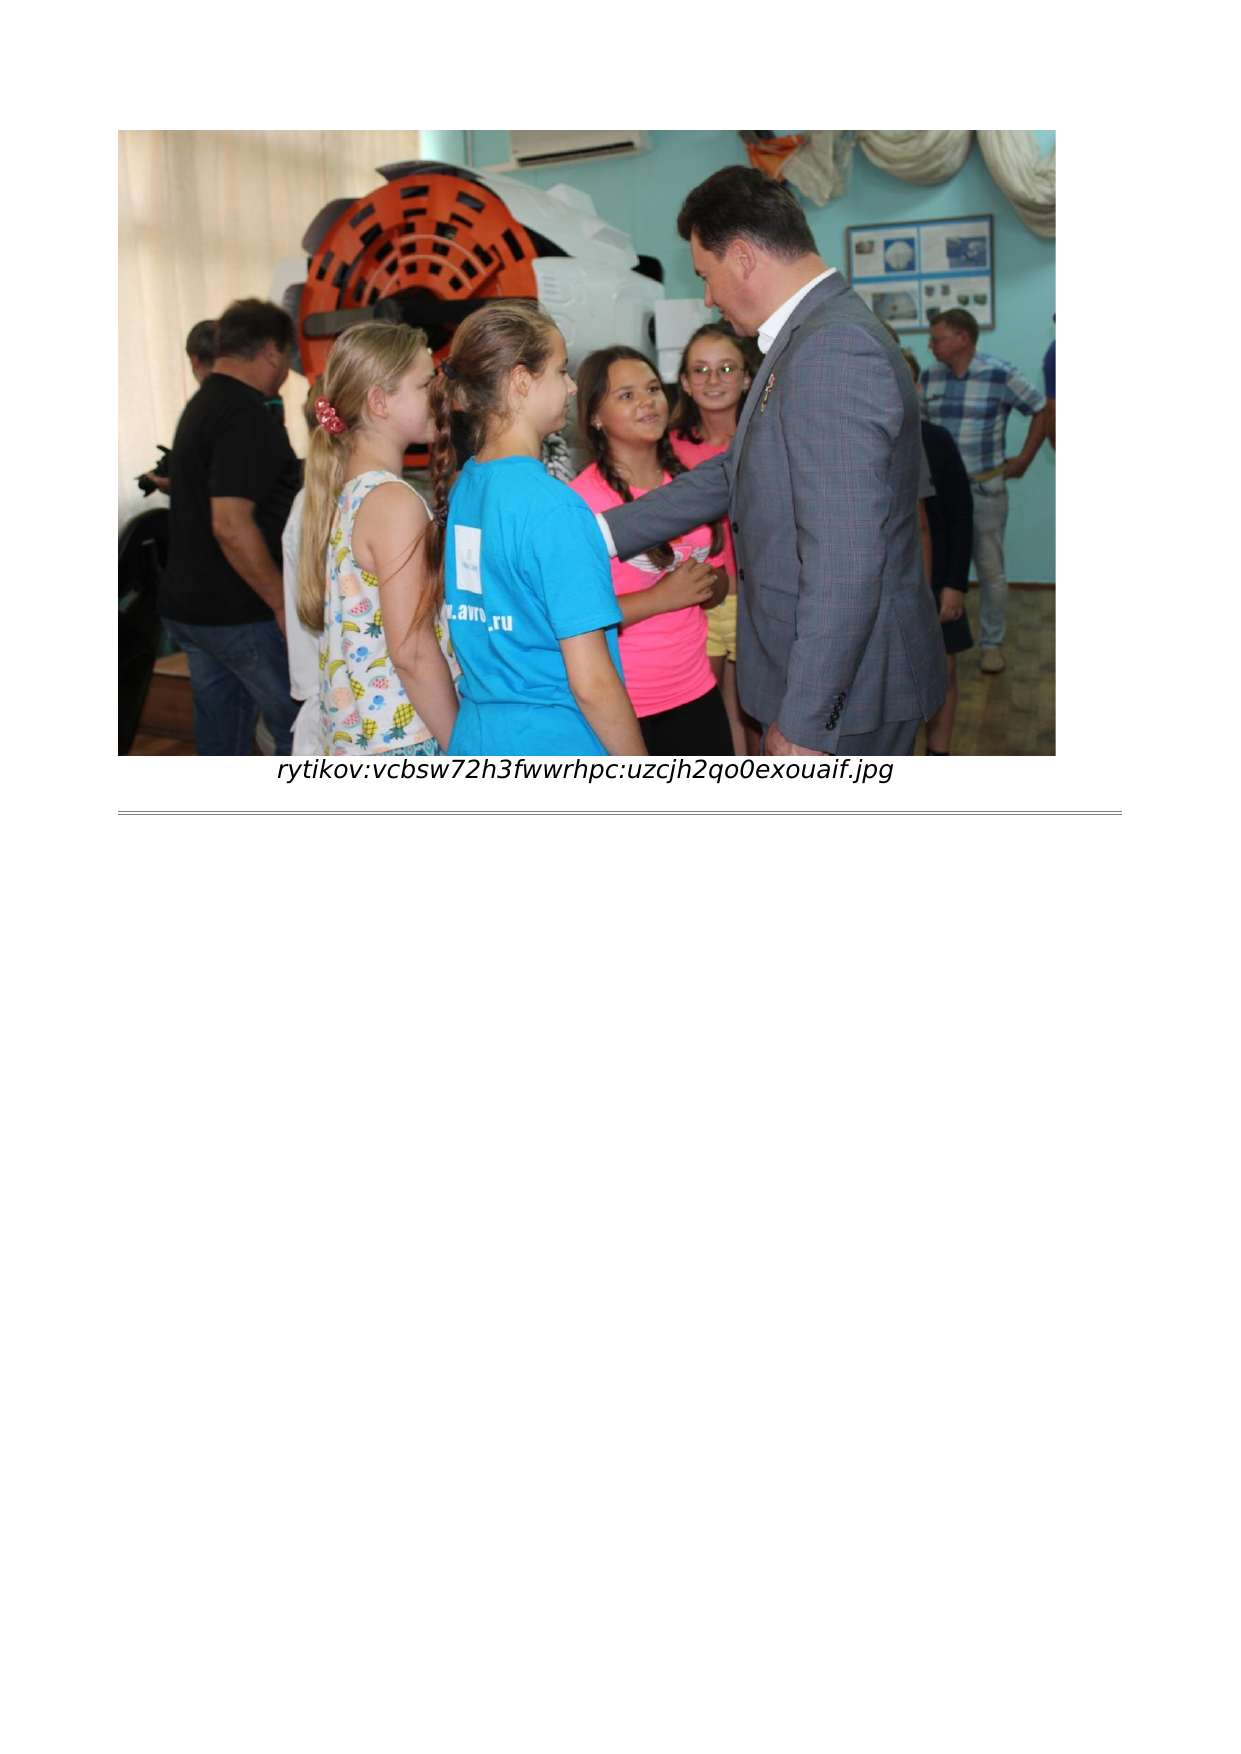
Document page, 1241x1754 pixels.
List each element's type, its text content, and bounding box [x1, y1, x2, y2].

picture [118, 130, 1056, 756]
text rytikov:vcbsw72h3fwwrhpc:uzcjh2qo0exouaif.jpg [118, 756, 1056, 784]
